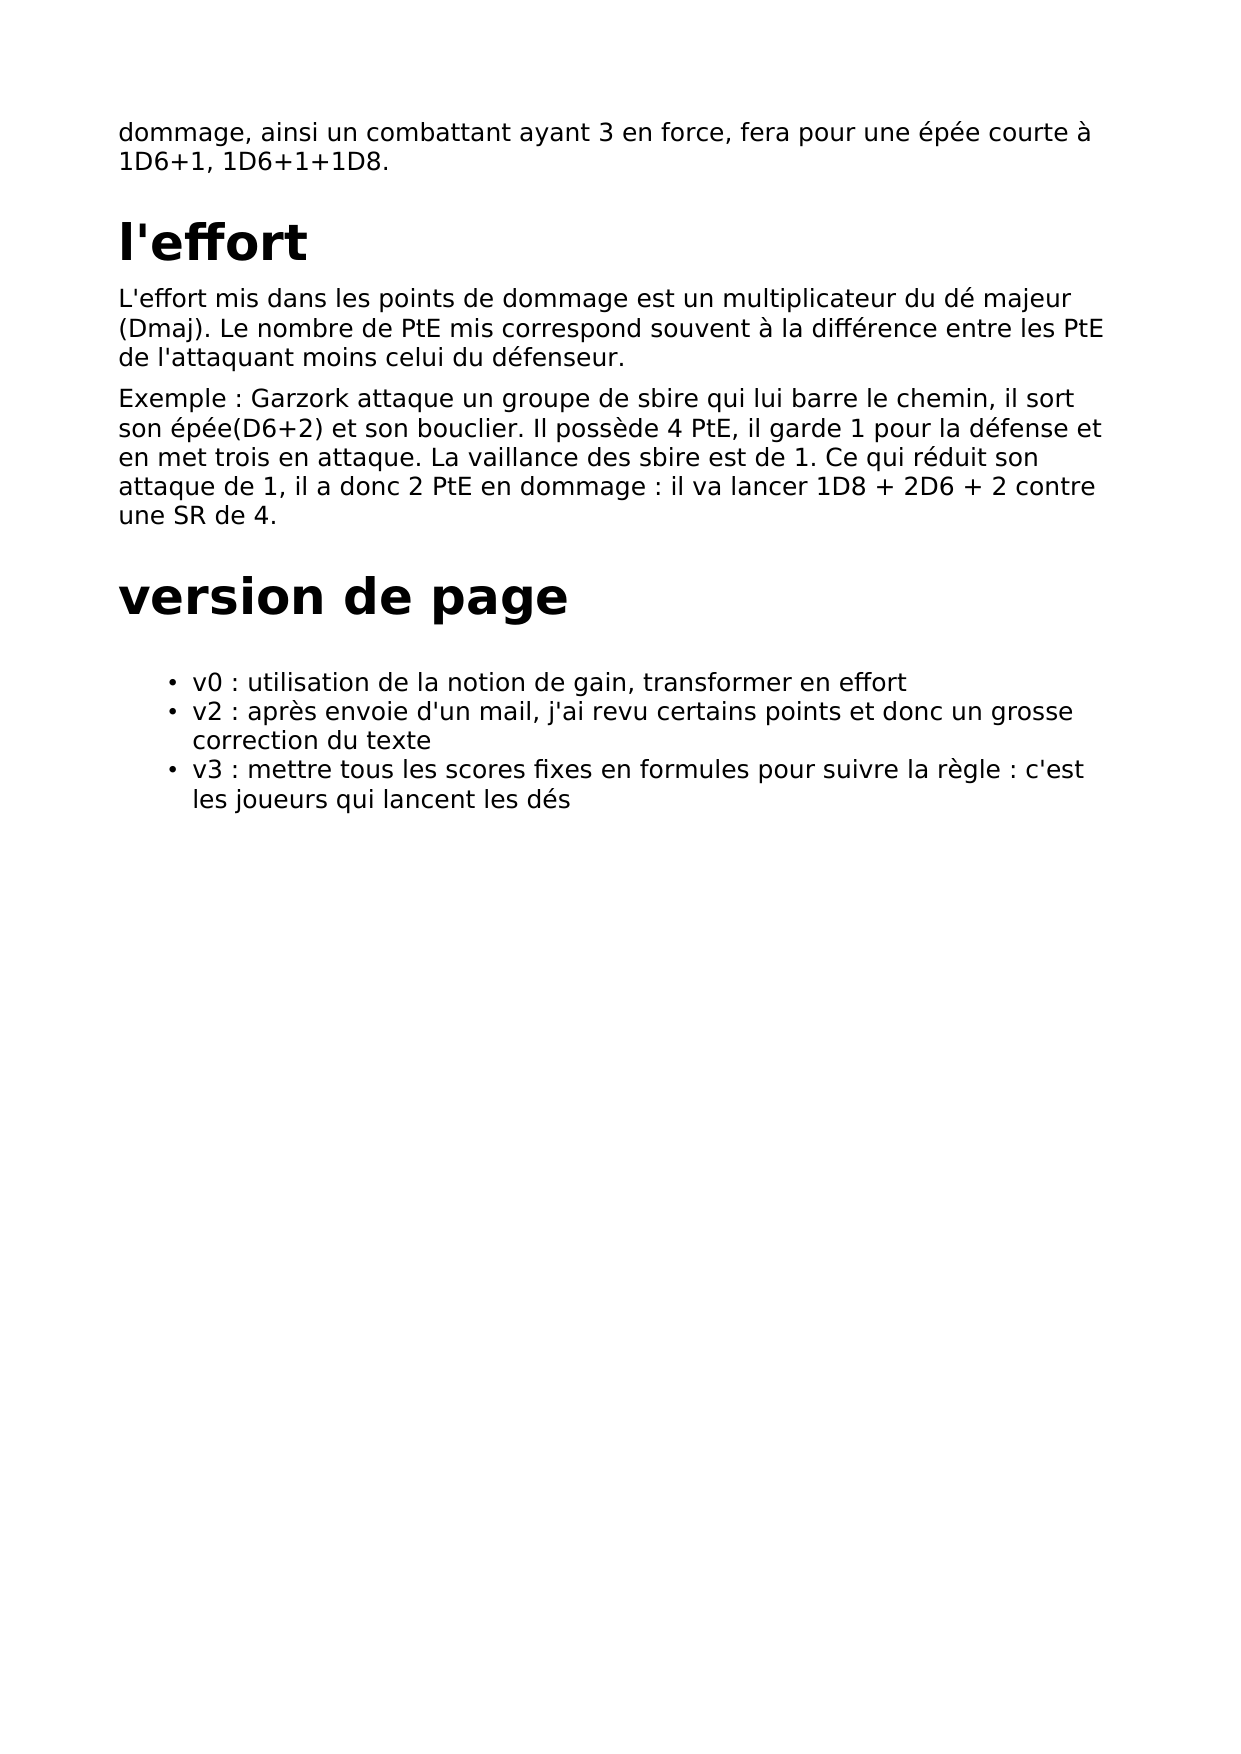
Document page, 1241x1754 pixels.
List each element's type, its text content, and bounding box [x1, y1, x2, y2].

list v2 : après envoie d'un mail, j'ai revu certains points et donc un grosse correction du texte [177, 697, 1122, 756]
subtitle l'effort [118, 214, 1122, 272]
list v3 : mettre tous les scores fixes en formules pour suivre la règle : c'est les joueurs qui lancent les dés [177, 756, 1122, 814]
text L'effort mis dans les points de dommage est un multiplicateur du dé majeur (Dmaj). Le nombre de PtE mis correspond souvent à la différence entre les PtE de l'attaquant moins celui du défenseur. [118, 285, 1122, 372]
text Exemple : Garzork attaque un groupe de sbire qui lui barre le chemin, il sort son épée(D6+2) et son bouclier. Il possède 4 PtE, il garde 1 pour la défense et en met trois en attaque. La vaillance des sbire est de 1. Ce qui réduit son attaque de 1, il a donc 2 PtE en dommage : il va lancer 1D8 + 2D6 + 2 contre une SR de 4. [118, 385, 1122, 531]
subtitle version de page [118, 568, 1122, 626]
text dommage, ainsi un combattant ayant 3 en force, fera pour une épée courte à 1D6+1, 1D6+1+1D8. [118, 118, 1122, 176]
list v0 : utilisation de la notion de gain, transformer en effort [177, 668, 1122, 697]
